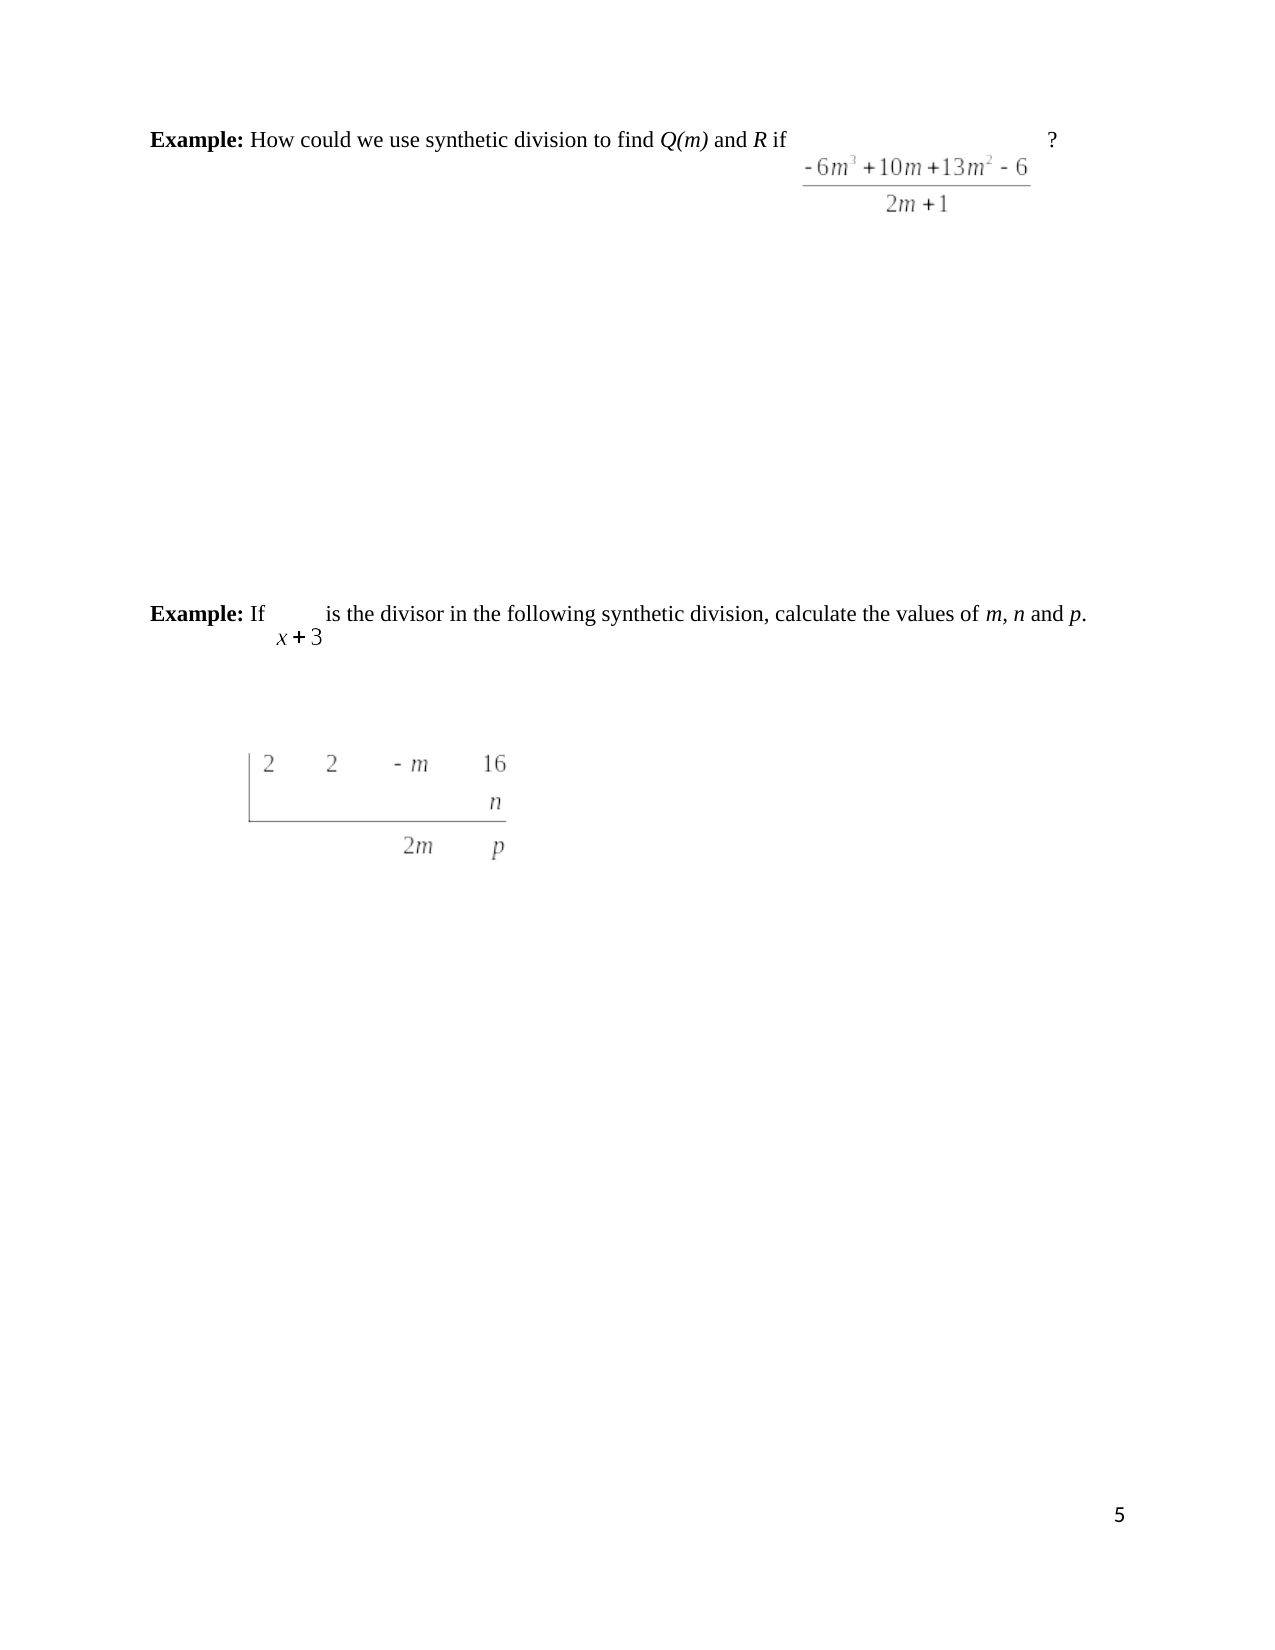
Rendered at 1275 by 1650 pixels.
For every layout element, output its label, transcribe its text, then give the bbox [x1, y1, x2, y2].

text Example: How could we use synthetic division to find Q(m) and R if ? [150, 126, 1125, 216]
text Example: If is the divisor in the following synthetic division, calculate the values of m, n and p. [150, 600, 1125, 650]
